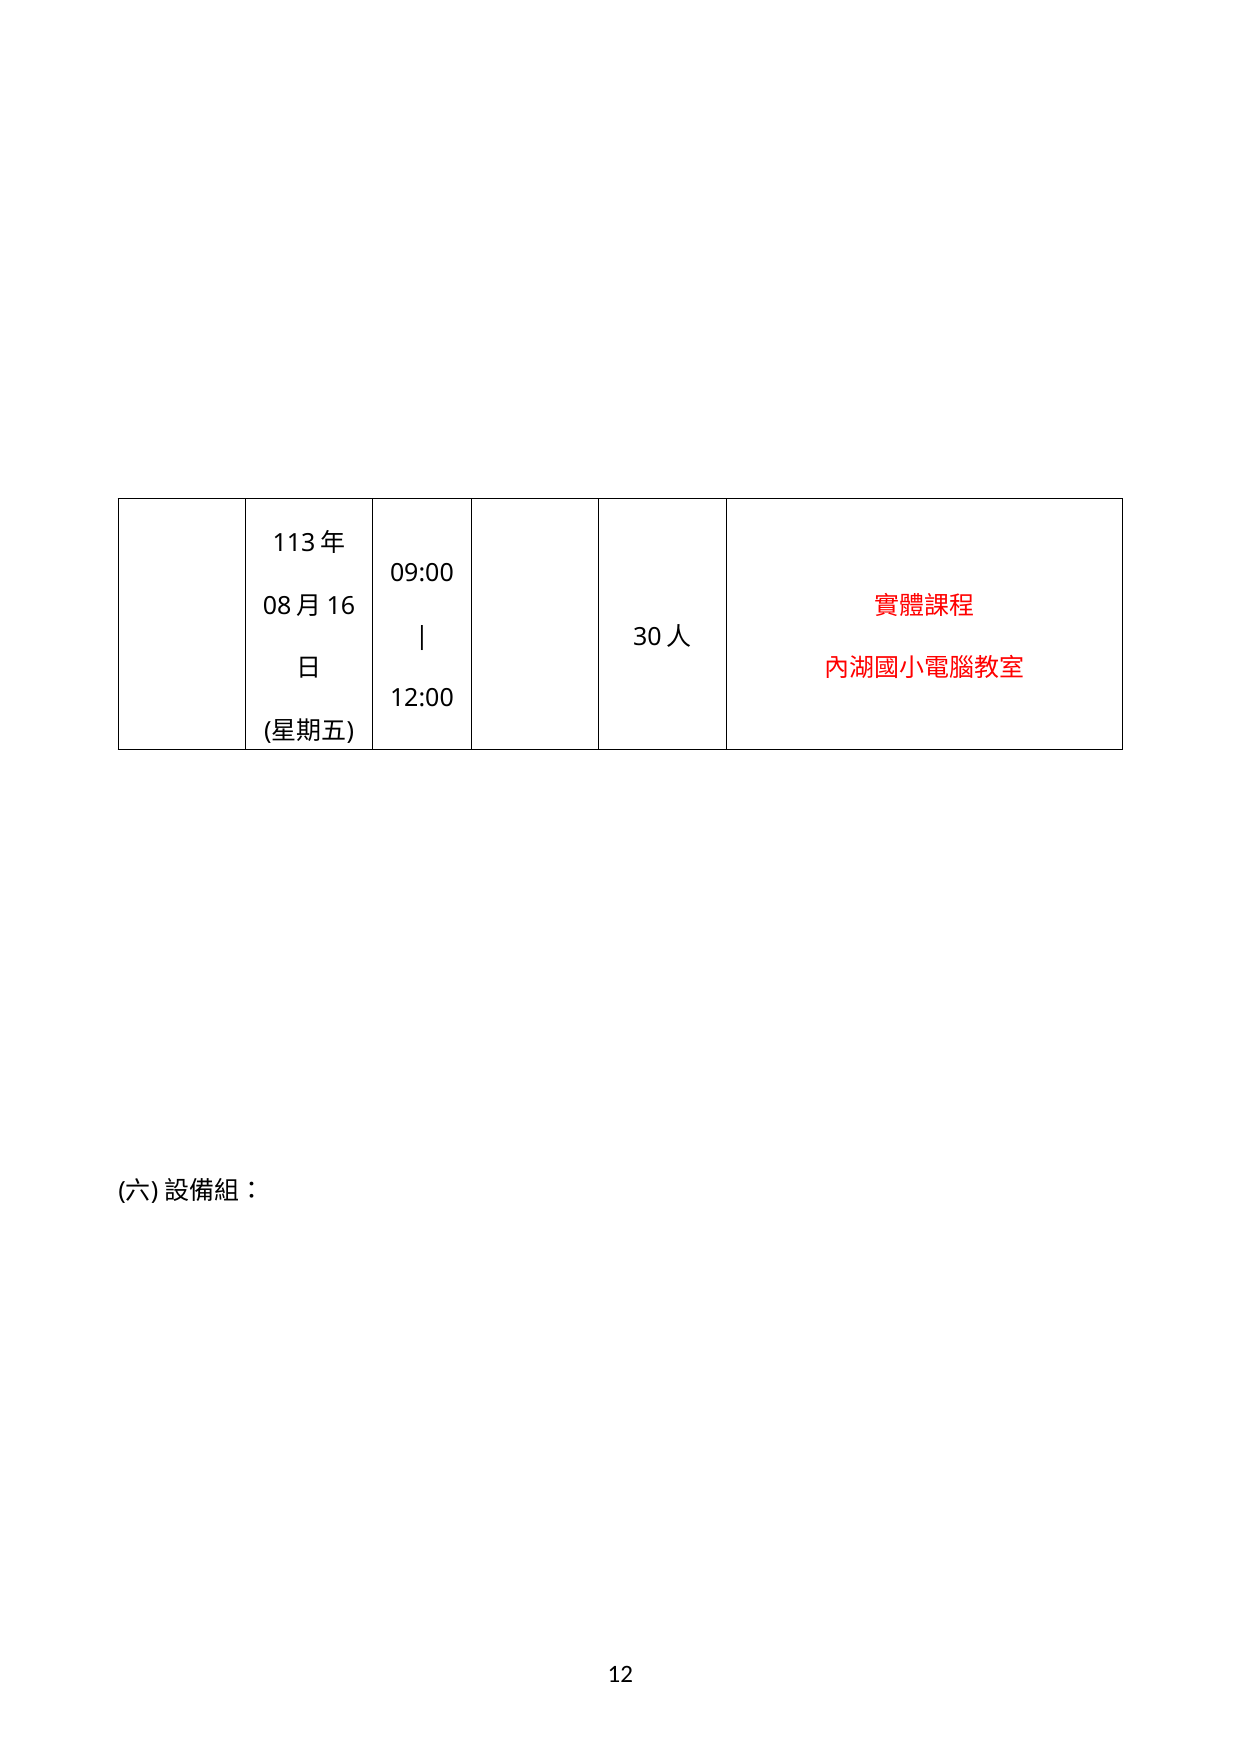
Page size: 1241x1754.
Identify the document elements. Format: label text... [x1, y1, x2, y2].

table_cell 實體課程 內湖國小電腦教室 [727, 499, 1122, 749]
text (六) 設備組： [118, 1147, 1122, 1209]
table_cell [119, 499, 245, 749]
table_cell [472, 499, 598, 749]
table_cell 30人 [599, 499, 726, 749]
table_cell 09:00 | 12:00 [373, 499, 471, 749]
table_cell 113年08月16日 (星期五) [246, 499, 372, 749]
